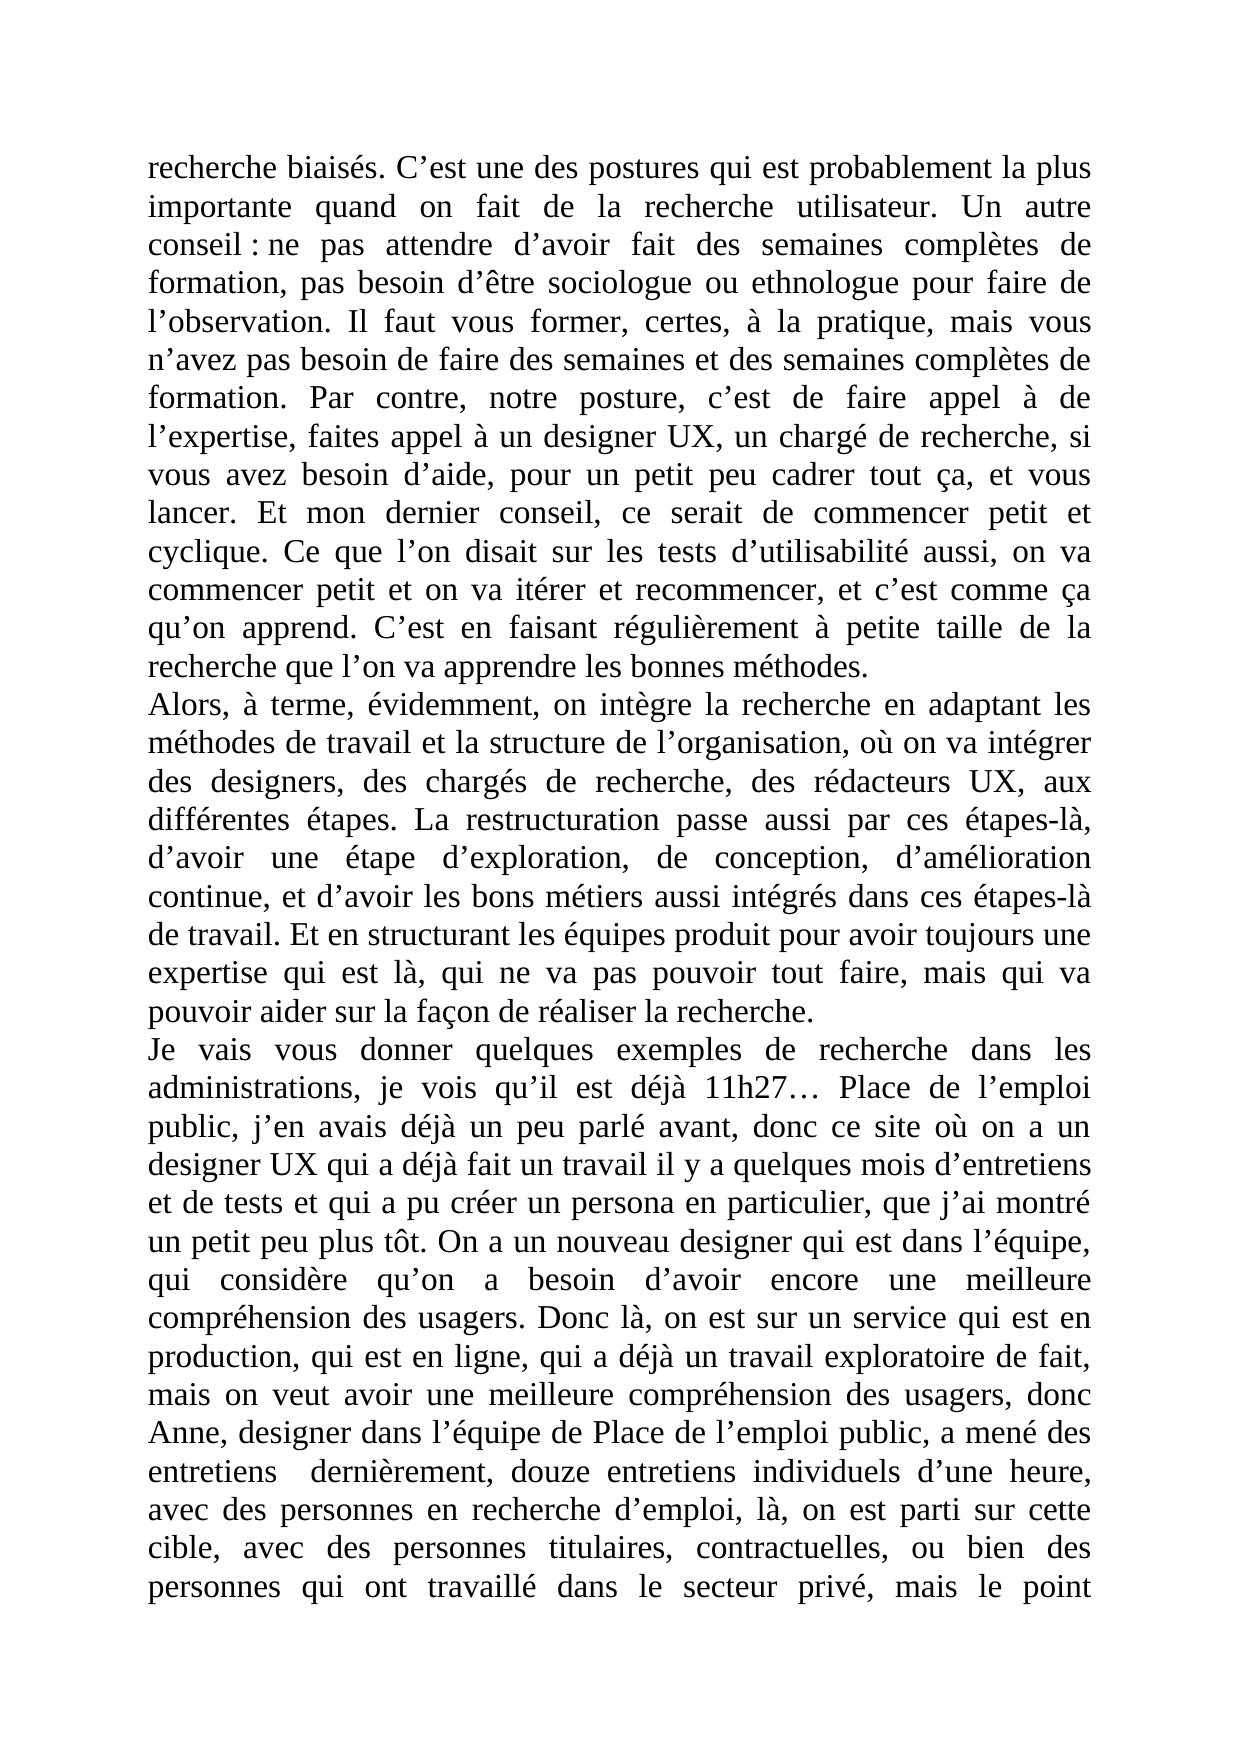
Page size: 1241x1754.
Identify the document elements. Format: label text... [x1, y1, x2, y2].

text Je vais vous donner quelques exemples de recherche dans les administrations, je vois qu’il est déjà 11h27… Place de l’emploi public, j’en avais déjà un peu parlé avant, donc ce site où on a un designer UX qui a déjà fait un travail il y a quelques mois d’entretiens et de tests et qui a pu créer un persona en particulier, que j’ai montré un petit peu plus tôt. On a un nouveau designer qui est dans l’équipe, qui considère qu’on a besoin d’avoir encore une meilleure compréhension des usagers. Donc là, on est sur un service qui est en production, qui est en ligne, qui a déjà un travail exploratoire de fait, mais on veut avoir une meilleure compréhension des usagers, donc Anne, designer dans l’équipe de Place de l’emploi public, a mené des entretiens dernièrement, douze entretiens individuels d’une heure, avec des personnes en recherche d’emploi, là, on est parti sur cette cible, avec des personnes titulaires, contractuelles, ou bien des personnes qui ont travaillé dans le secteur privé, mais le point [148, 1029, 1093, 1604]
text recherche biaisés. C’est une des postures qui est probablement la plus importante quand on fait de la recherche utilisateur. Un autre conseil : ne pas attendre d’avoir fait des semaines complètes de formation, pas besoin d’être sociologue ou ethnologue pour faire de l’observation. Il faut vous former, certes, à la pratique, mais vous n’avez pas besoin de faire des semaines et des semaines complètes de formation. Par contre, notre posture, c’est de faire appel à de l’expertise, faites appel à un designer UX, un chargé de recherche, si vous avez besoin d’aide, pour un petit peu cadrer tout ça, et vous lancer. Et mon dernier conseil, ce serait de commencer petit et cyclique. Ce que l’on disait sur les tests d’utilisabilité aussi, on va commencer petit et on va itérer et recommencer, et c’est comme ça qu’on apprend. C’est en faisant régulièrement à petite taille de la recherche que l’on va apprendre les bonnes méthodes. [148, 148, 1093, 684]
text Alors, à terme, évidemment, on intègre la recherche en adaptant les méthodes de travail et la structure de l’organisation, où on va intégrer des designers, des chargés de recherche, des rédacteurs UX, aux différentes étapes. La restructuration passe aussi par ces étapes-là, d’avoir une étape d’exploration, de conception, d’amélioration continue, et d’avoir les bons métiers aussi intégrés dans ces étapes-là de travail. Et en structurant les équipes produit pour avoir toujours une expertise qui est là, qui ne va pas pouvoir tout faire, mais qui va pouvoir aider sur la façon de réaliser la recherche. [148, 684, 1093, 1029]
